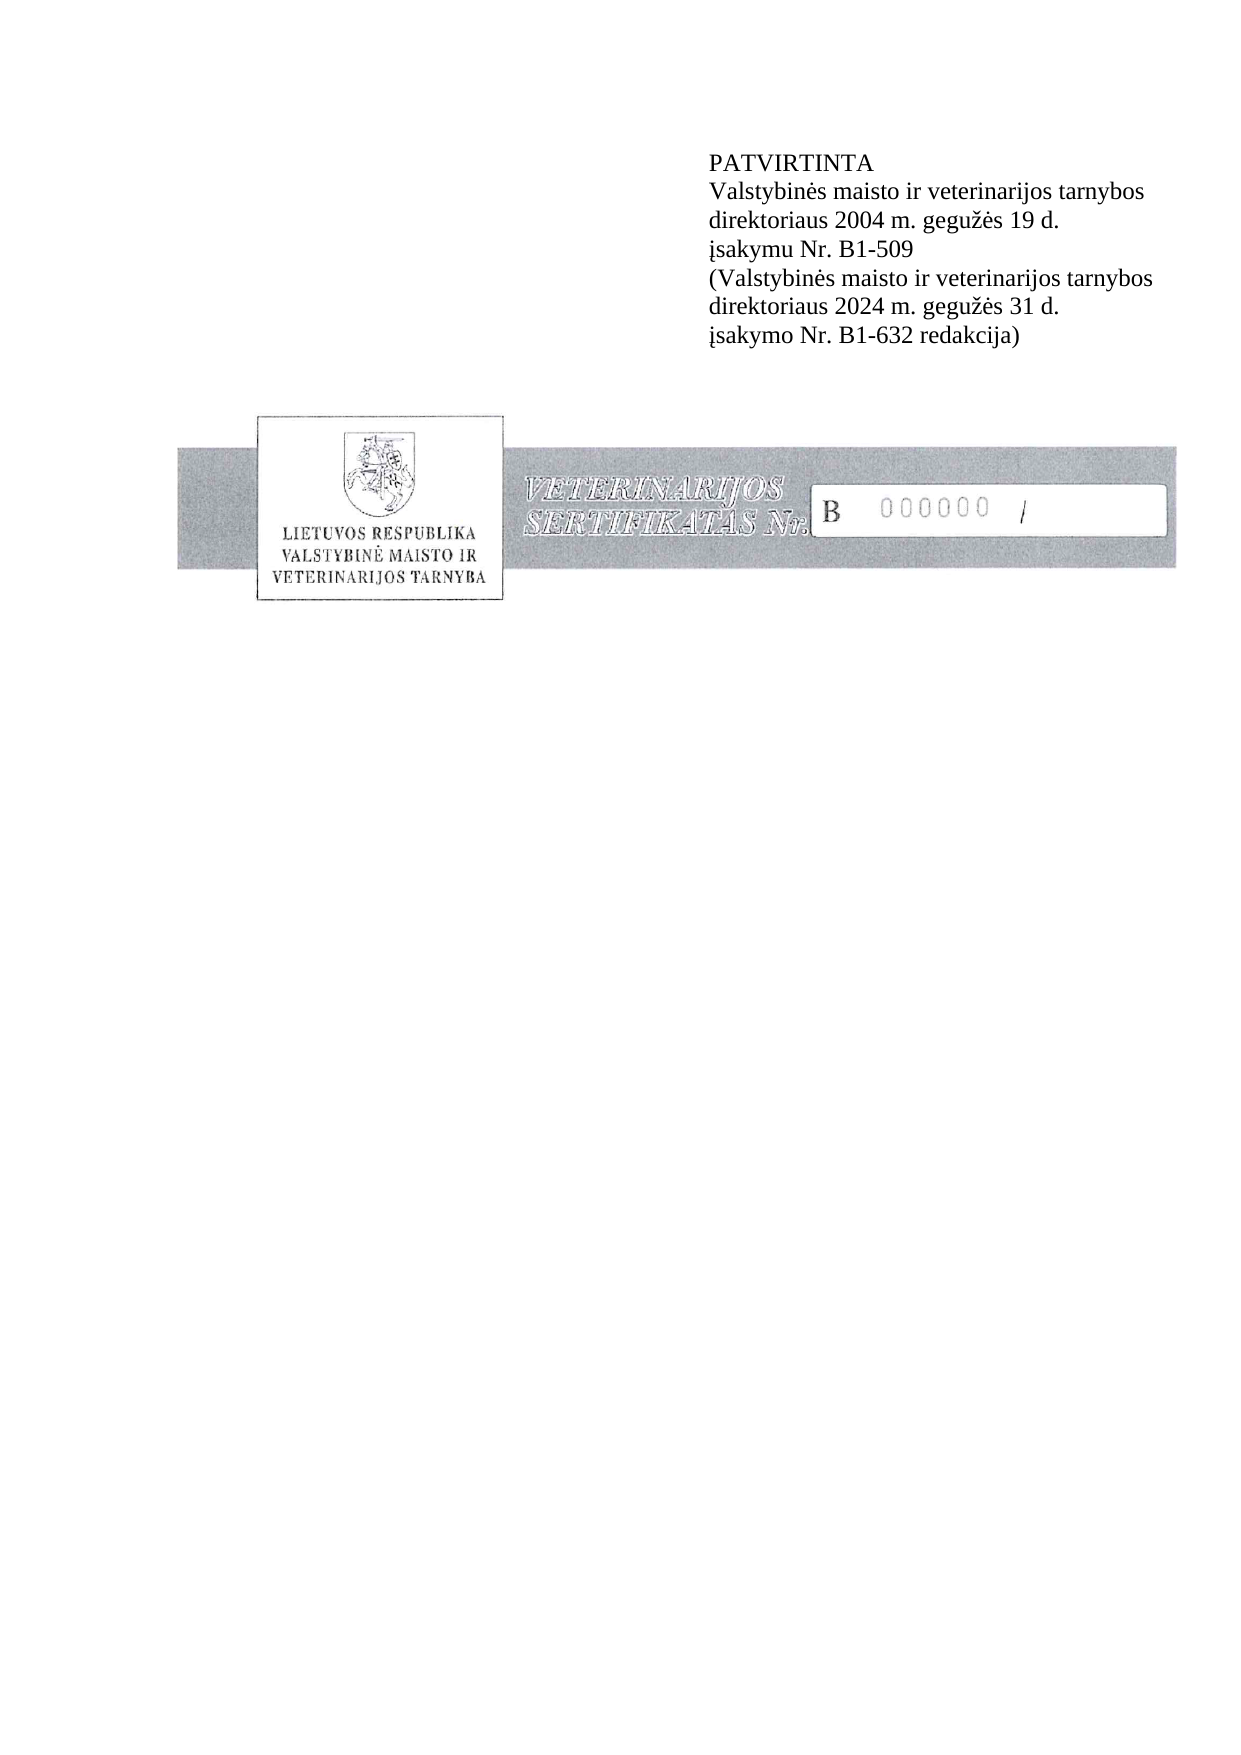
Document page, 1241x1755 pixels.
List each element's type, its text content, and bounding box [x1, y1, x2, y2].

text (Valstybinės maisto ir veterinarijos tarnybos [709, 263, 1181, 291]
text įsakymu Nr. B1-509 [709, 234, 1181, 263]
text Valstybinės maisto ir veterinarijos tarnybos [709, 176, 1181, 205]
text direktoriaus 2024 m. gegužės 31 d. [709, 291, 1181, 320]
text direktoriaus 2004 m. gegužės 19 d. [709, 205, 1181, 234]
text įsakymo Nr. B1-632 redakcija) [709, 320, 1181, 349]
text PATVIRTINTA [709, 148, 1181, 176]
